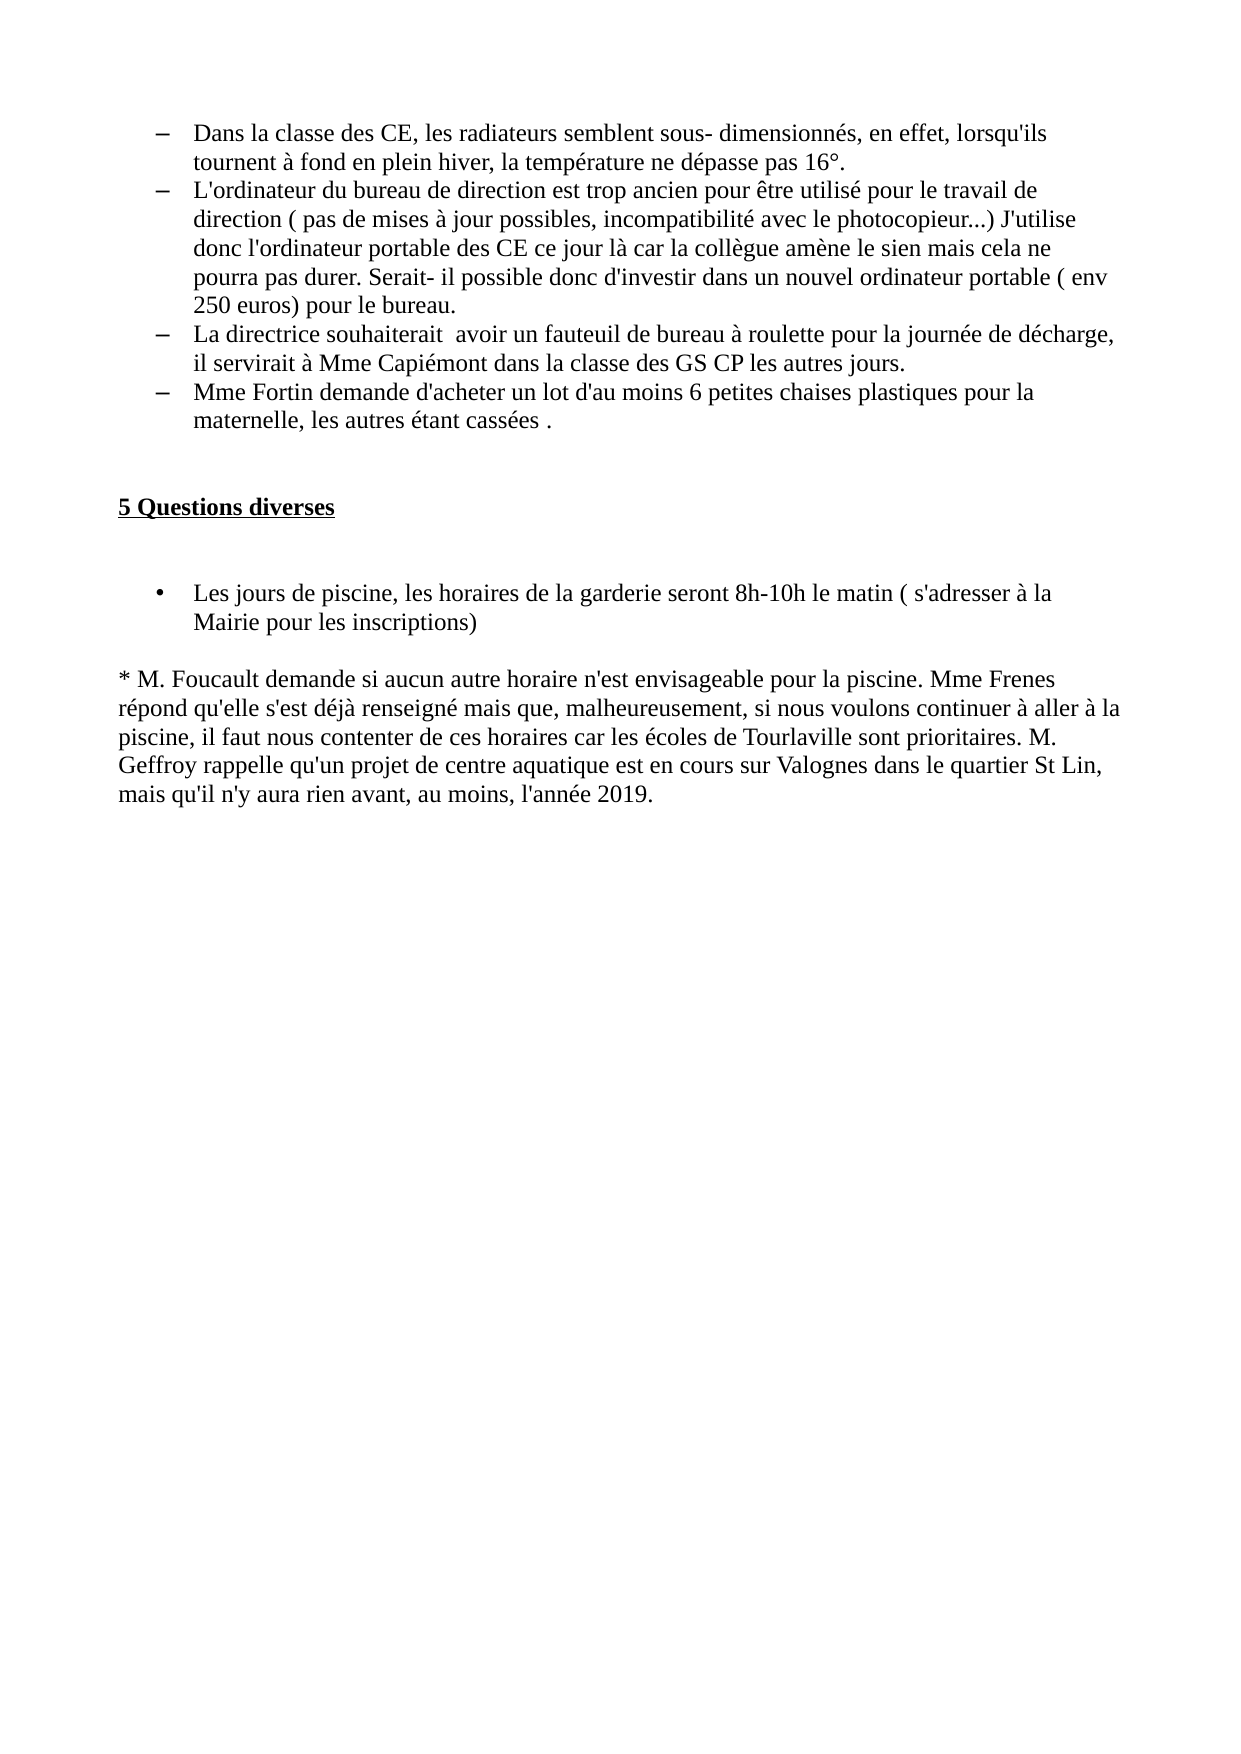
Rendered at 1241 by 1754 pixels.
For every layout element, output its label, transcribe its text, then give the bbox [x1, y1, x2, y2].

list L'ordinateur du bureau de direction est trop ancien pour être utilisé pour le travail de direction ( pas de mises à jour possibles, incompatibilité avec le photocopieur...) J'utilise donc l'ordinateur portable des CE ce jour là car la collègue amène le sien mais cela ne pourra pas durer. Serait- il possible donc d'investir dans un nouvel ordinateur portable ( env 250 euros) pour le bureau. [156, 176, 1122, 319]
text * M. Foucault demande si aucun autre horaire n'est envisageable pour la piscine. Mme Frenes répond qu'elle s'est déjà renseigné mais que, malheureusement, si nous voulons continuer à aller à la piscine, il faut nous contenter de ces horaires car les écoles de Tourlaville sont prioritaires. M. Geffroy rappelle qu'un projet de centre aquatique est en cours sur Valognes dans le quartier St Lin, mais qu'il n'y aura rien avant, au moins, l'année 2019. [118, 664, 1122, 808]
list Les jours de piscine, les horaires de la garderie seront 8h-10h le matin ( s'adresser à la Mairie pour les inscriptions) [156, 578, 1122, 636]
text 5 Questions diverses [118, 492, 1122, 521]
list Dans la classe des CE, les radiateurs semblent sous- dimensionnés, en effet, lorsqu'ils tournent à fond en plein hiver, la température ne dépasse pas 16°. [156, 118, 1122, 176]
list La directrice souhaiterait avoir un fauteuil de bureau à roulette pour la journée de décharge, il servirait à Mme Capiémont dans la classe des GS CP les autres jours. [156, 319, 1122, 377]
list Mme Fortin demande d'acheter un lot d'au moins 6 petites chaises plastiques pour la maternelle, les autres étant cassées . [156, 377, 1122, 434]
